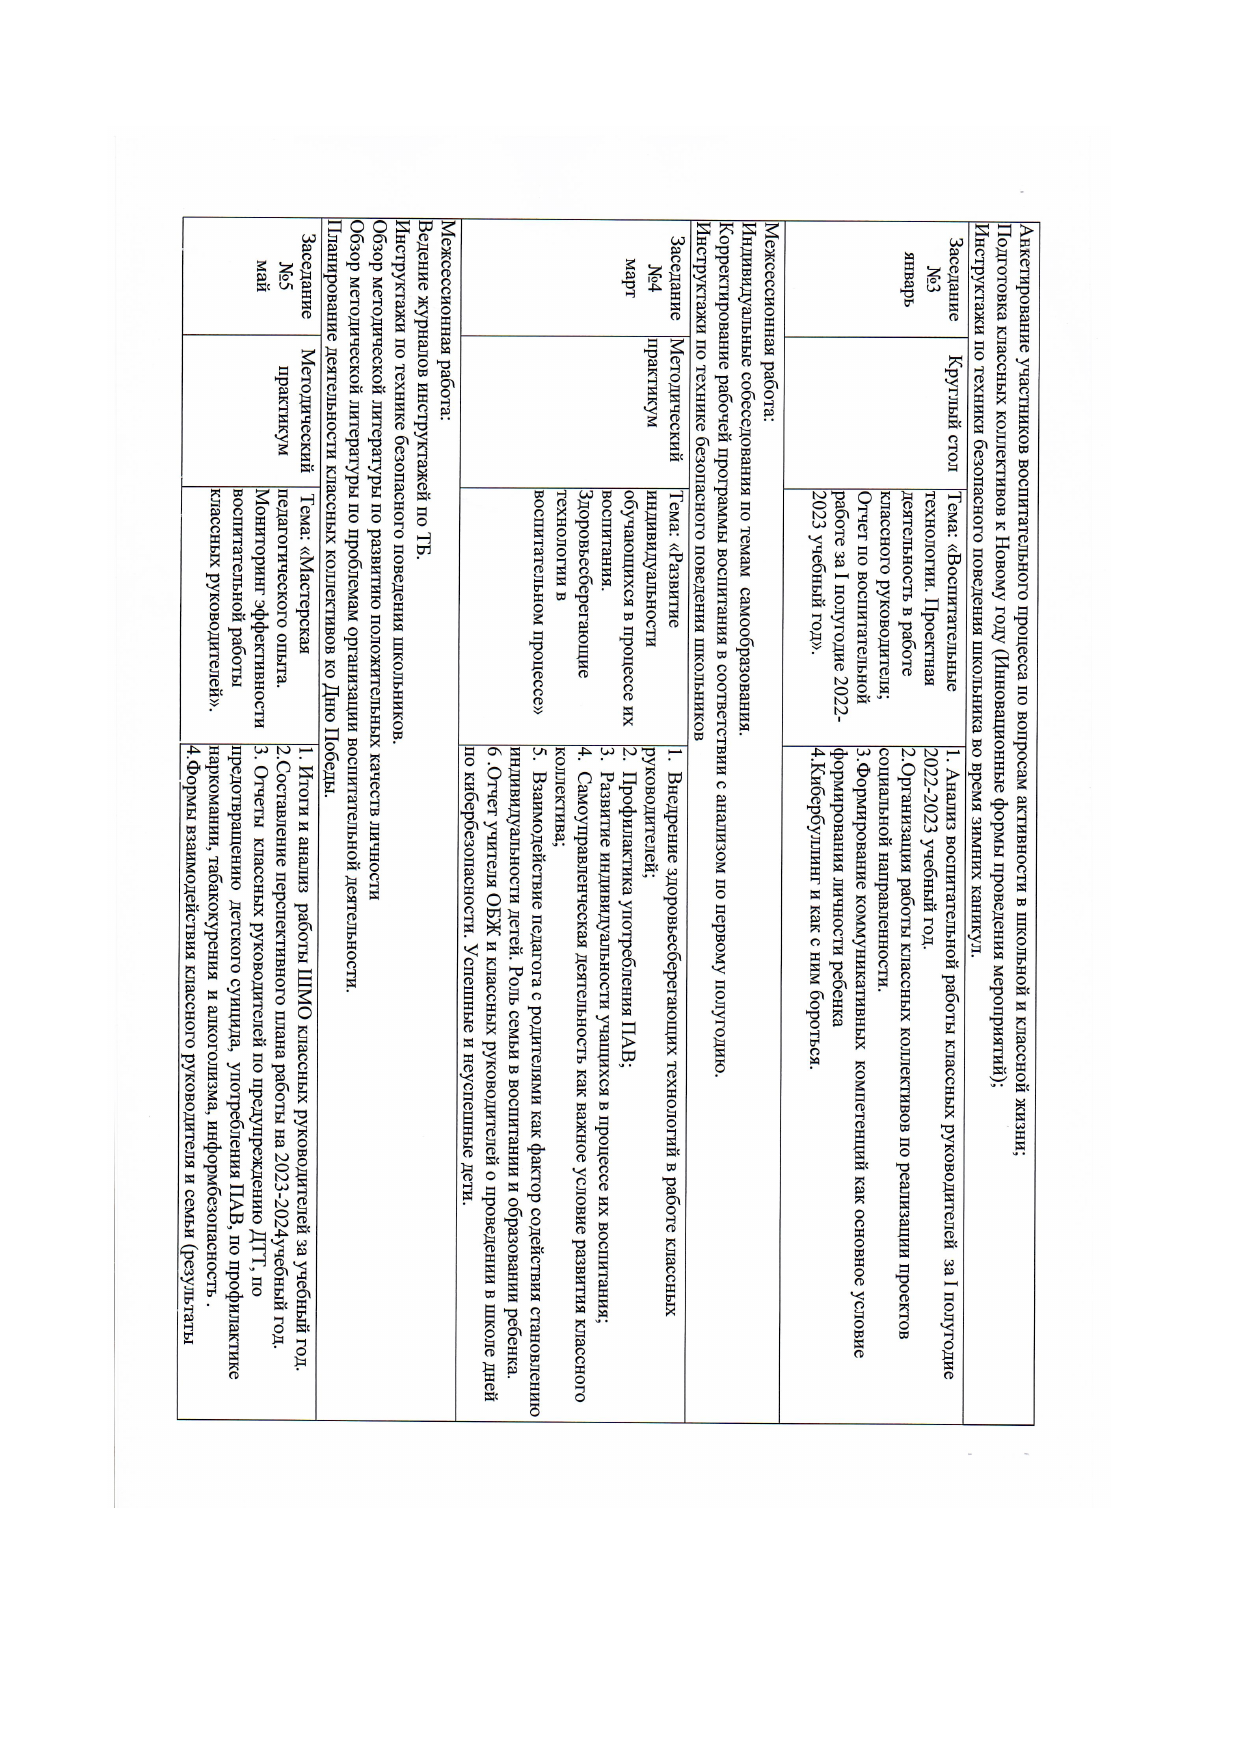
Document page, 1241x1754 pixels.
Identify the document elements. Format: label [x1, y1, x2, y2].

picture [107, 126, 1112, 1508]
